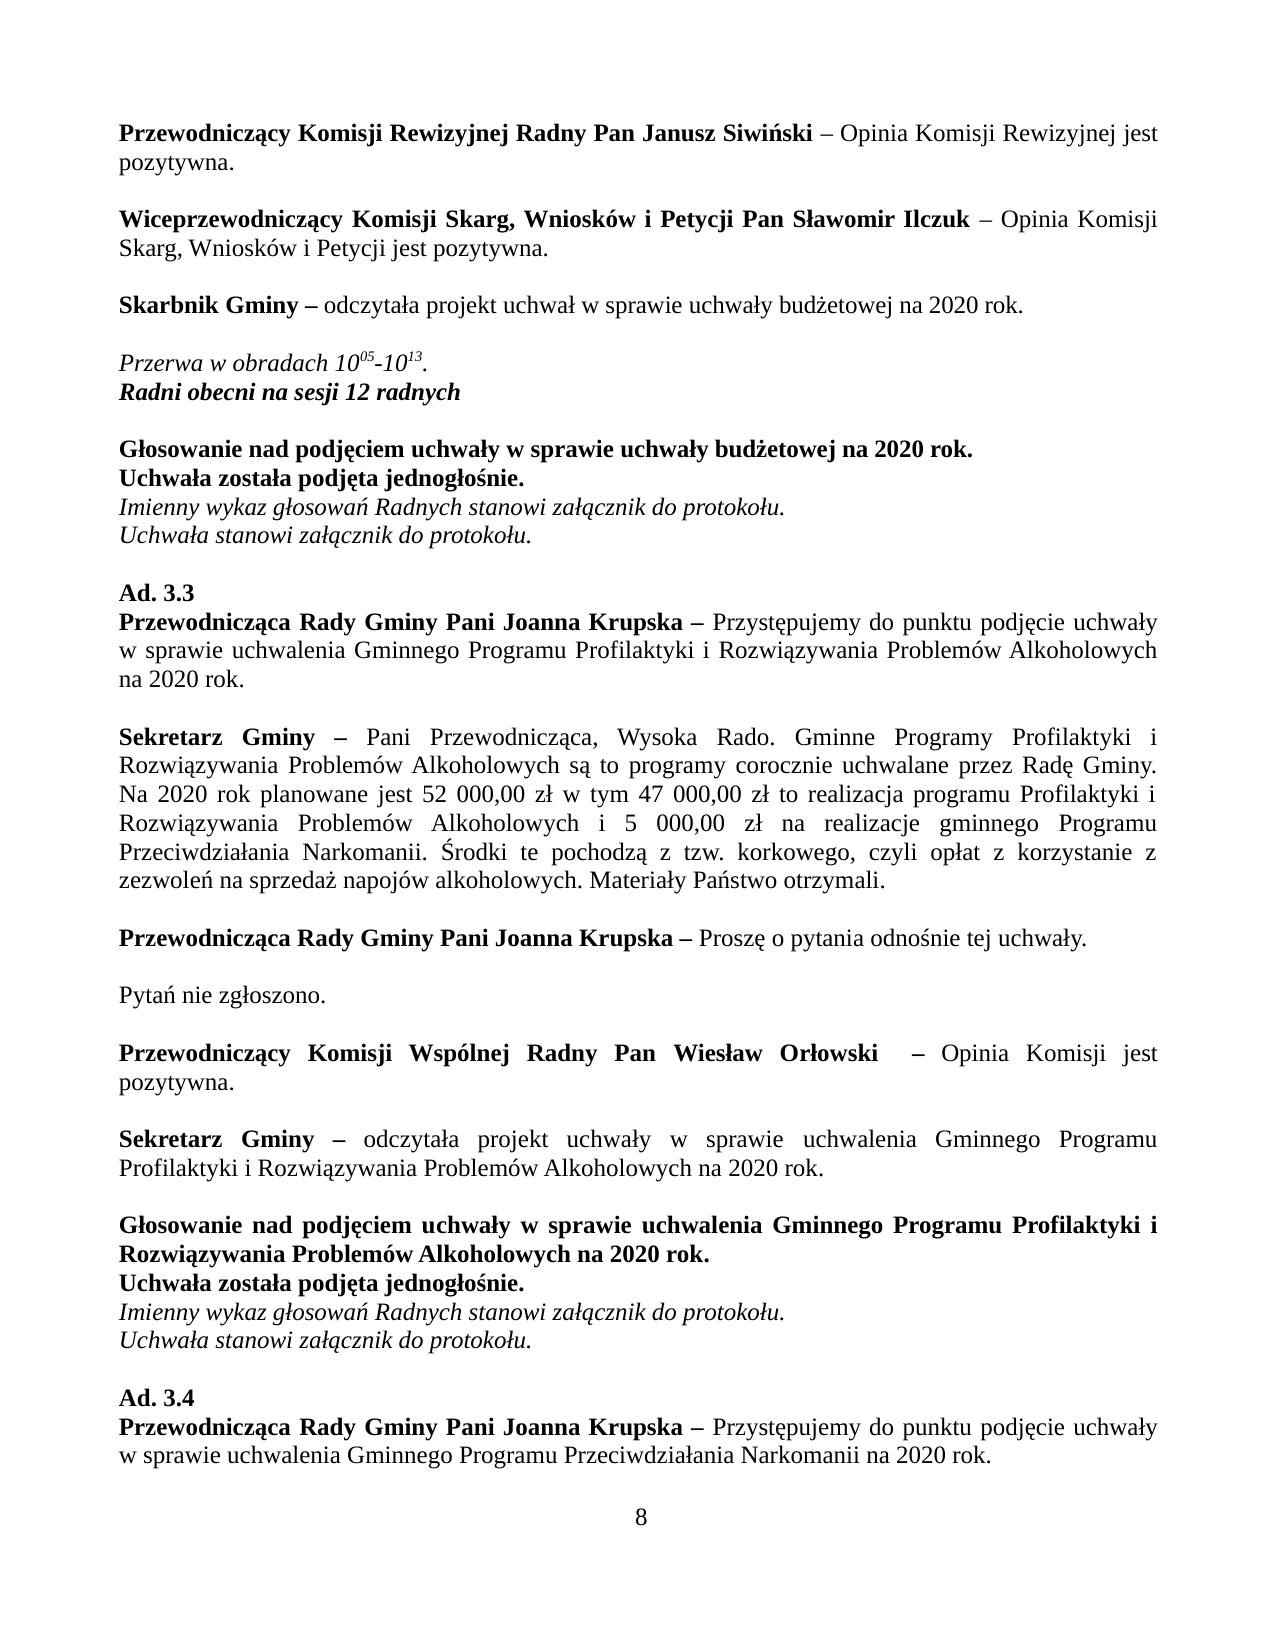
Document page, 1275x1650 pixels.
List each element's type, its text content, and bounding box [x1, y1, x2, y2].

text Sekretarz Gminy – odczytała projekt uchwały w sprawie uchwalenia Gminnego Programu Profilaktyki i Rozwiązywania Problemów Alkoholowych na 2020 rok. [119, 1124, 1158, 1182]
text Uchwała stanowi załącznik do protokołu. [119, 1326, 1158, 1354]
text Przerwa w obradach 1005-1013. [119, 348, 1158, 377]
text Imienny wykaz głosowań Radnych stanowi załącznik do protokołu. [119, 1297, 1158, 1326]
text Przewodnicząca Rady Gminy Pani Joanna Krupska – Proszę o pytania odnośnie tej uchwały. [119, 923, 1158, 952]
text Imienny wykaz głosowań Radnych stanowi załącznik do protokołu. [119, 492, 1158, 521]
text Ad. 3.4 [119, 1383, 1158, 1412]
text Głosowanie nad podjęciem uchwały w sprawie uchwały budżetowej na 2020 rok. [119, 434, 1158, 463]
text Głosowanie nad podjęciem uchwały w sprawie uchwalenia Gminnego Programu Profilaktyki i Rozwiązywania Problemów Alkoholowych na 2020 rok. [119, 1211, 1158, 1268]
text Ad. 3.3 [119, 578, 1158, 607]
text Przewodnicząca Rady Gminy Pani Joanna Krupska – Przystępujemy do punktu podjęcie uchwały w sprawie uchwalenia Gminnego Programu Przeciwdziałania Narkomanii na 2020 rok. [119, 1412, 1158, 1469]
text Przewodniczący Komisji Wspólnej Radny Pan Wiesław Orłowski – Opinia Komisji jest pozytywna. [119, 1038, 1158, 1096]
text Przewodnicząca Rady Gminy Pani Joanna Krupska – Przystępujemy do punktu podjęcie uchwały w sprawie uchwalenia Gminnego Programu Profilaktyki i Rozwiązywania Problemów Alkoholowych na 2020 rok. [119, 607, 1158, 693]
text Uchwała została podjęta jednogłośnie. [119, 463, 1158, 492]
text Uchwała stanowi załącznik do protokołu. [119, 521, 1158, 549]
text Sekretarz Gminy – Pani Przewodnicząca, Wysoka Rado. Gminne Programy Profilaktyki i Rozwiązywania Problemów Alkoholowych są to programy corocznie uchwalane przez Radę Gminy. Na 2020 rok planowane jest 52 000,00 zł w tym 47 000,00 zł to realizacja programu Profilaktyki i Rozwiązywania Problemów Alkoholowych i 5 000,00 zł na realizacje gminnego Programu Przeciwdziałania Narkomanii. Środki te pochodzą z tzw. korkowego, czyli opłat z korzystanie z zezwoleń na sprzedaż napojów alkoholowych. Materiały Państwo otrzymali. [119, 722, 1158, 894]
text Uchwała została podjęta jednogłośnie. [119, 1268, 1158, 1297]
text Przewodniczący Komisji Rewizyjnej Radny Pan Janusz Siwiński – Opinia Komisji Rewizyjnej jest pozytywna. [119, 118, 1158, 176]
text Pytań nie zgłoszono. [119, 981, 1158, 1009]
text Skarbnik Gminy – odczytała projekt uchwał w sprawie uchwały budżetowej na 2020 rok. [119, 291, 1158, 319]
text Wiceprzewodniczący Komisji Skarg, Wniosków i Petycji Pan Sławomir Ilczuk – Opinia Komisji Skarg, Wniosków i Petycji jest pozytywna. [119, 204, 1158, 262]
text Radni obecni na sesji 12 radnych [119, 377, 1158, 406]
